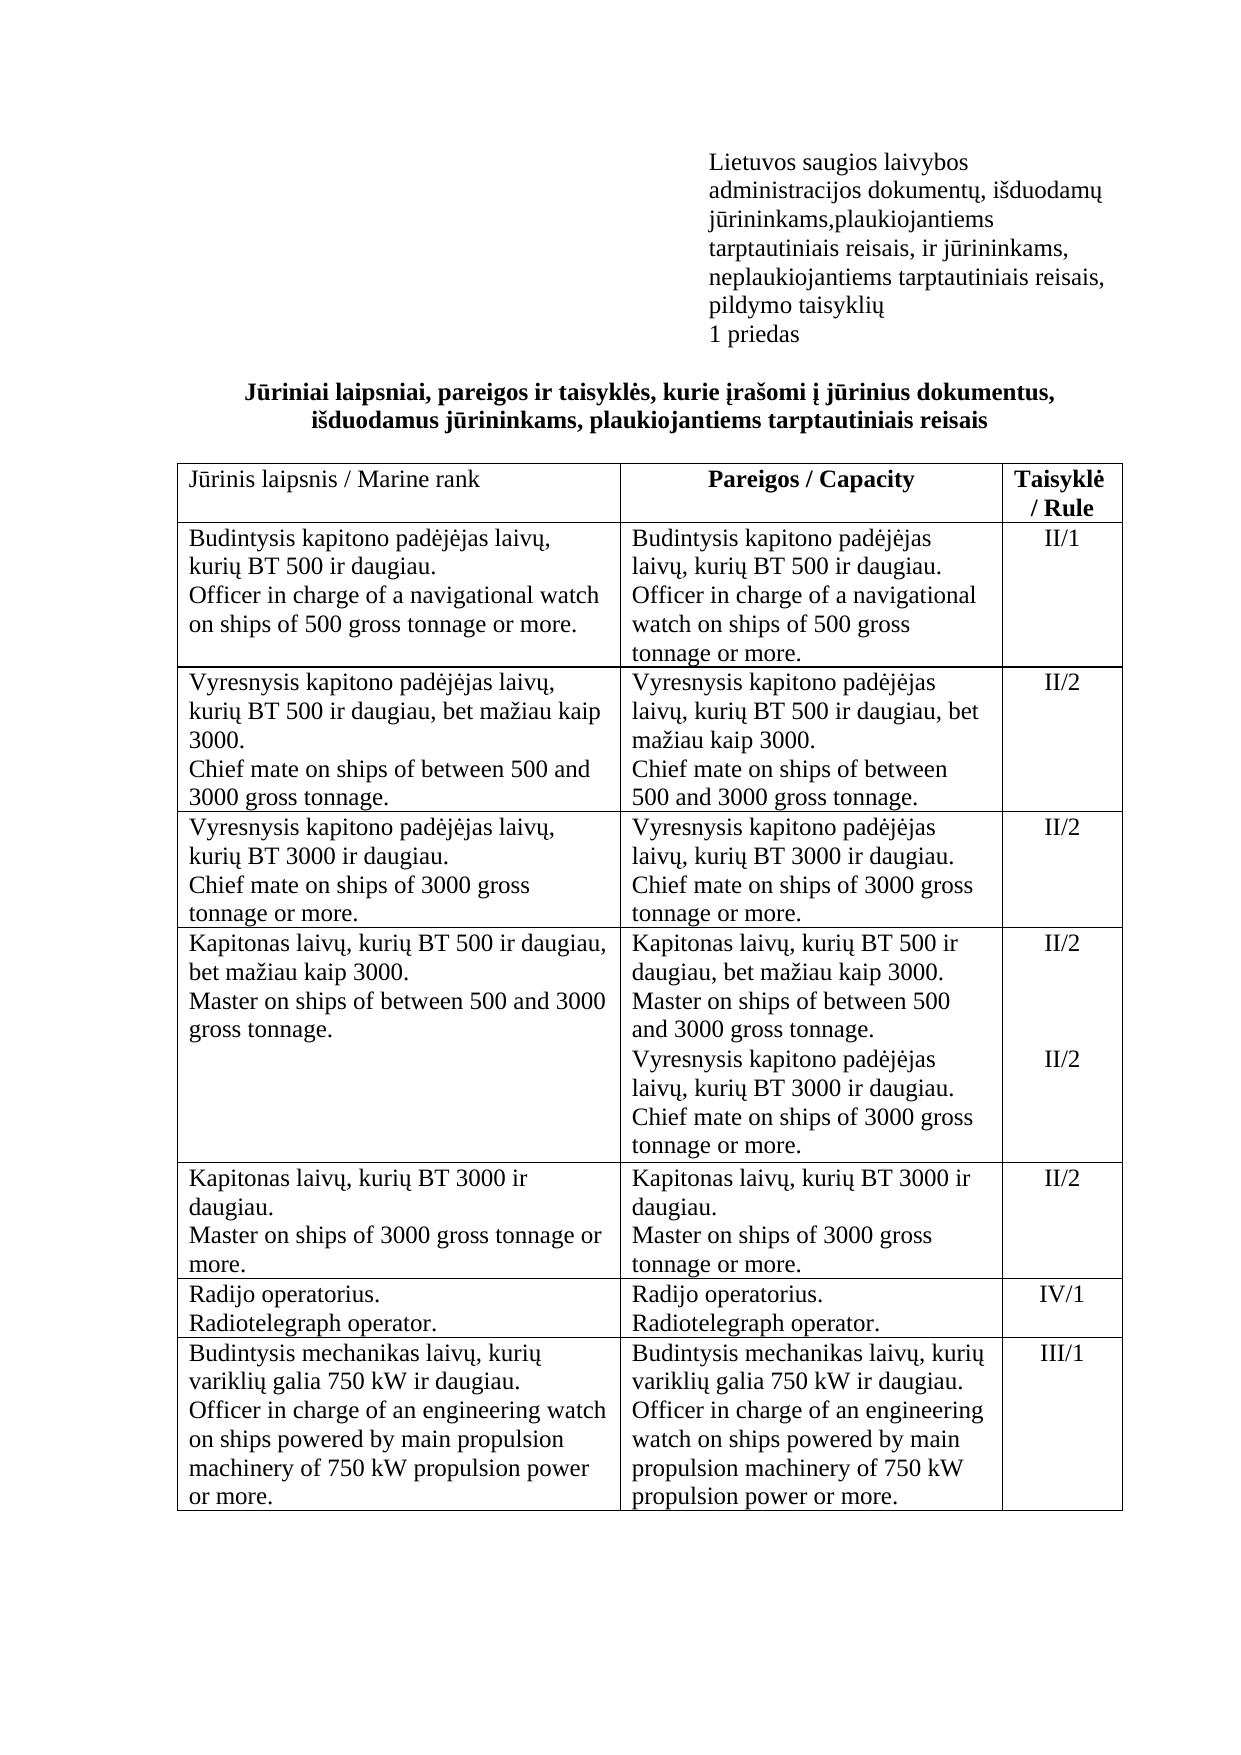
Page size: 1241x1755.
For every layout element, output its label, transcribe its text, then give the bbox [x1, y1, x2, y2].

table_header Taisyklė / Rule [1003, 464, 1122, 522]
table_cell Vyresnysis kapitono padėjėjas laivų, kurių BT 3000 ir daugiau. Chief mate on ships of 3000 gross tonnage or more. [621, 812, 1002, 927]
table_cell II/2 [1003, 668, 1122, 811]
table_cell IV/1 [1003, 1279, 1122, 1337]
table_cell Kapitonas laivų, kurių BT 500 ir daugiau, bet mažiau kaip 3000. Master on ships of between 500 and 3000 gross tonnage. [621, 928, 1002, 1043]
text administracijos dokumentų, išduodamų [177, 176, 1122, 204]
table_cell II/2 [1003, 1043, 1122, 1162]
table_cell II/2 [1003, 812, 1122, 927]
table_cell III/1 [1003, 1338, 1122, 1510]
text Lietuvos saugios laivybos [177, 147, 1122, 176]
table_cell II/1 [1003, 523, 1122, 666]
table_cell Vyresnysis kapitono padėjėjas laivų, kurių BT 500 ir daugiau, bet mažiau kaip 3000. Chief mate on ships of between 500 and 3000 gross tonnage. [621, 668, 1002, 811]
table_cell Radijo operatorius. Radiotelegraph operator. [178, 1279, 620, 1337]
table_cell Vyresnysis kapitono padėjėjas laivų, kurių BT 500 ir daugiau, bet mažiau kaip 3000. Chief mate on ships of between 500 and 3000 gross tonnage. [178, 668, 620, 811]
text Jūriniai laipsniai, pareigos ir taisyklės, kurie įrašomi į jūrinius dokumentus, išduodamus jūrininkams, plaukiojantiems tarptautiniais reisais [177, 377, 1122, 434]
table_cell Budintysis kapitono padėjėjas laivų, kurių BT 500 ir daugiau. Officer in charge of a navigational watch on ships of 500 gross tonnage or more. [178, 523, 620, 666]
table_cell Budintysis mechanikas laivų, kurių variklių galia 750 kW ir daugiau. Officer in charge of an engineering watch on ships powered by main propulsion machinery of 750 kW propulsion power or more. [178, 1338, 620, 1510]
table_header Jūrinis laipsnis / Marine rank [178, 464, 620, 522]
table_cell Radijo operatorius. Radiotelegraph operator. [621, 1279, 1002, 1337]
table_header Pareigos / Capacity [621, 464, 1002, 522]
text jūrininkams,plaukiojantiems [177, 204, 1122, 233]
table_cell Vyresnysis kapitono padėjėjas laivų, kurių BT 3000 ir daugiau. Chief mate on ships of 3000 gross tonnage or more. [621, 1043, 1002, 1162]
table_cell Kapitonas laivų, kurių BT 3000 ir daugiau. Master on ships of 3000 gross tonnage or more. [178, 1163, 620, 1278]
table_cell Vyresnysis kapitono padėjėjas laivų, kurių BT 3000 ir daugiau. Chief mate on ships of 3000 gross tonnage or more. [178, 812, 620, 927]
text pildymo taisyklių [177, 291, 1122, 319]
text 1 priedas [177, 319, 1122, 348]
text tarptautiniais reisais, ir jūrininkams, [177, 233, 1122, 262]
table_cell Kapitonas laivų, kurių BT 3000 ir daugiau. Master on ships of 3000 gross tonnage or more. [621, 1163, 1002, 1278]
table_cell Budintysis kapitono padėjėjas laivų, kurių BT 500 ir daugiau. Officer in charge of a navigational watch on ships of 500 gross tonnage or more. [621, 523, 1002, 666]
table_cell Budintysis mechanikas laivų, kurių variklių galia 750 kW ir daugiau. Officer in charge of an engineering watch on ships powered by main propulsion machinery of 750 kW propulsion power or more. [621, 1338, 1002, 1510]
table_cell II/2 [1003, 928, 1122, 1043]
text neplaukiojantiems tarptautiniais reisais, [177, 262, 1122, 291]
table_cell II/2 [1003, 1163, 1122, 1278]
table_cell Kapitonas laivų, kurių BT 500 ir daugiau, bet mažiau kaip 3000. Master on ships of between 500 and 3000 gross tonnage. [178, 928, 620, 1162]
